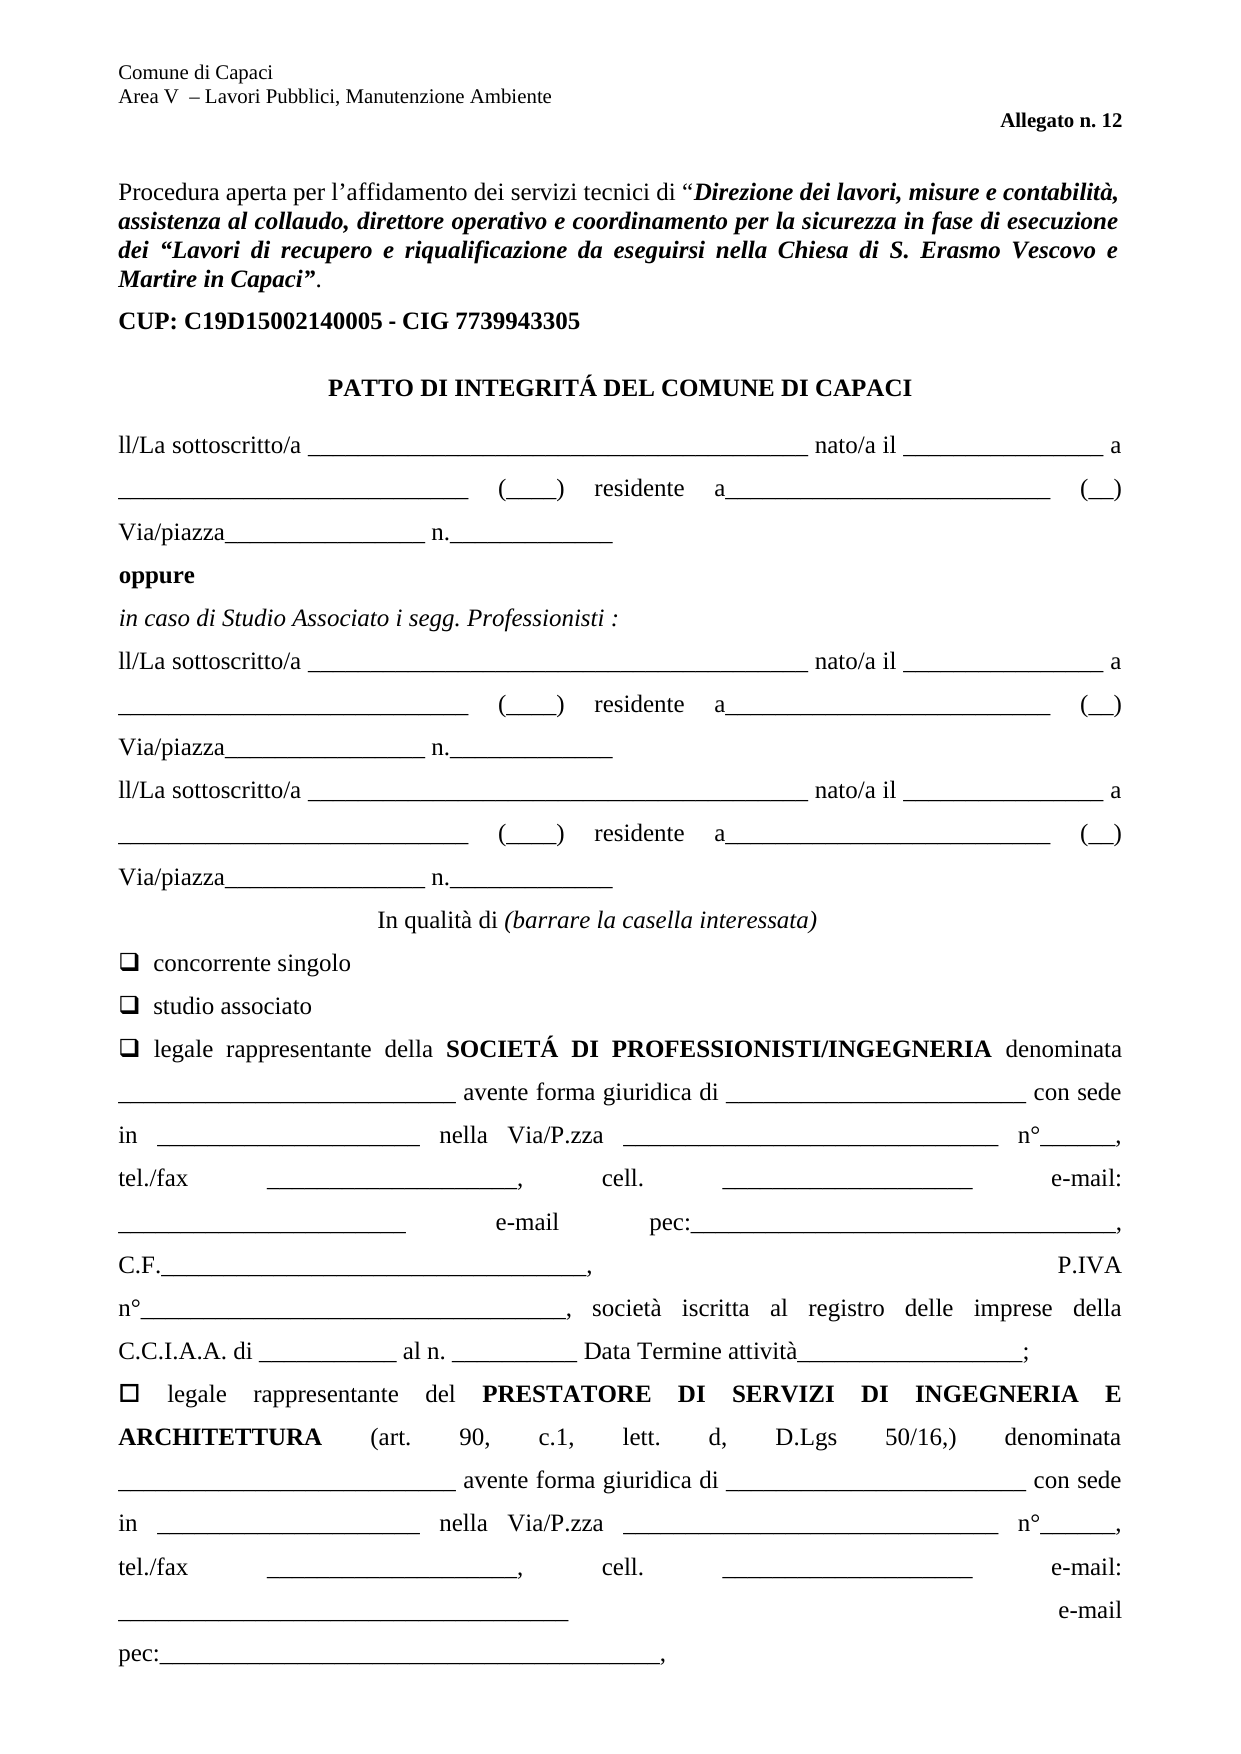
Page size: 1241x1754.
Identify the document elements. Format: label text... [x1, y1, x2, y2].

text CUP: C19D15002140005 - CIG 7739943305 [118, 305, 1122, 336]
text  concorrente singolo [118, 948, 1078, 977]
text oppure [118, 560, 1078, 588]
text studio associato [118, 991, 1078, 1020]
text ll/La sottoscritto/a ________________________________________ nato/a il ________________ a ____________________________ (____) residente a__________________________ (__) Via/piazza________________ n._____________ [118, 430, 1122, 545]
text  legale rappresentante della SOCIETÁ DI PROFESSIONISTI/INGEGNERIA denominata ___________________________ avente forma giuridica di ________________________ con sede in _____________________ nella Via/P.zza ______________________________ n°______, tel./fax ____________________, cell. ____________________ e-mail: _______________________ e-mail pec:__________________________________, C.F.__________________________________, P.IVA n°__________________________________, società iscritta al registro delle imprese della C.C.I.A.A. di ___________ al n. __________ Data Termine attività__________________; [118, 1034, 1122, 1365]
text ll/La sottoscritto/a ________________________________________ nato/a il ________________ a ____________________________ (____) residente a__________________________ (__) Via/piazza________________ n._____________ [118, 775, 1122, 890]
text PATTO DI INTEGRITÁ DEL COMUNE DI CAPACI [118, 373, 1122, 402]
text Procedura aperta per l’affidamento dei servizi tecnici di “Direzione dei lavori, misure e contabilità, assistenza al collaudo, direttore operativo e coordinamento per la sicurezza in fase di esecuzione dei “Lavori di recupero e riqualificazione da eseguirsi nella Chiesa di S. Erasmo Vescovo e Martire in Capaci”. [118, 177, 1122, 292]
text  legale rappresentante del PRESTATORE DI SERVIZI DI INGEGNERIA E ARCHITETTURA (art. 90, c.1, lett. d, D.Lgs 50/16,) denominata ___________________________ avente forma giuridica di ________________________ con sede in _____________________ nella Via/P.zza ______________________________ n°______, tel./fax ____________________, cell. ____________________ e-mail: ____________________________________ e-mail pec:________________________________________, [118, 1379, 1122, 1667]
text in caso di Studio Associato i segg. Professionisti : [118, 603, 1078, 632]
text In qualità di (barrare la casella interessata) [118, 905, 1078, 933]
text ll/La sottoscritto/a ________________________________________ nato/a il ________________ a ____________________________ (____) residente a__________________________ (__) Via/piazza________________ n._____________ [118, 646, 1122, 761]
